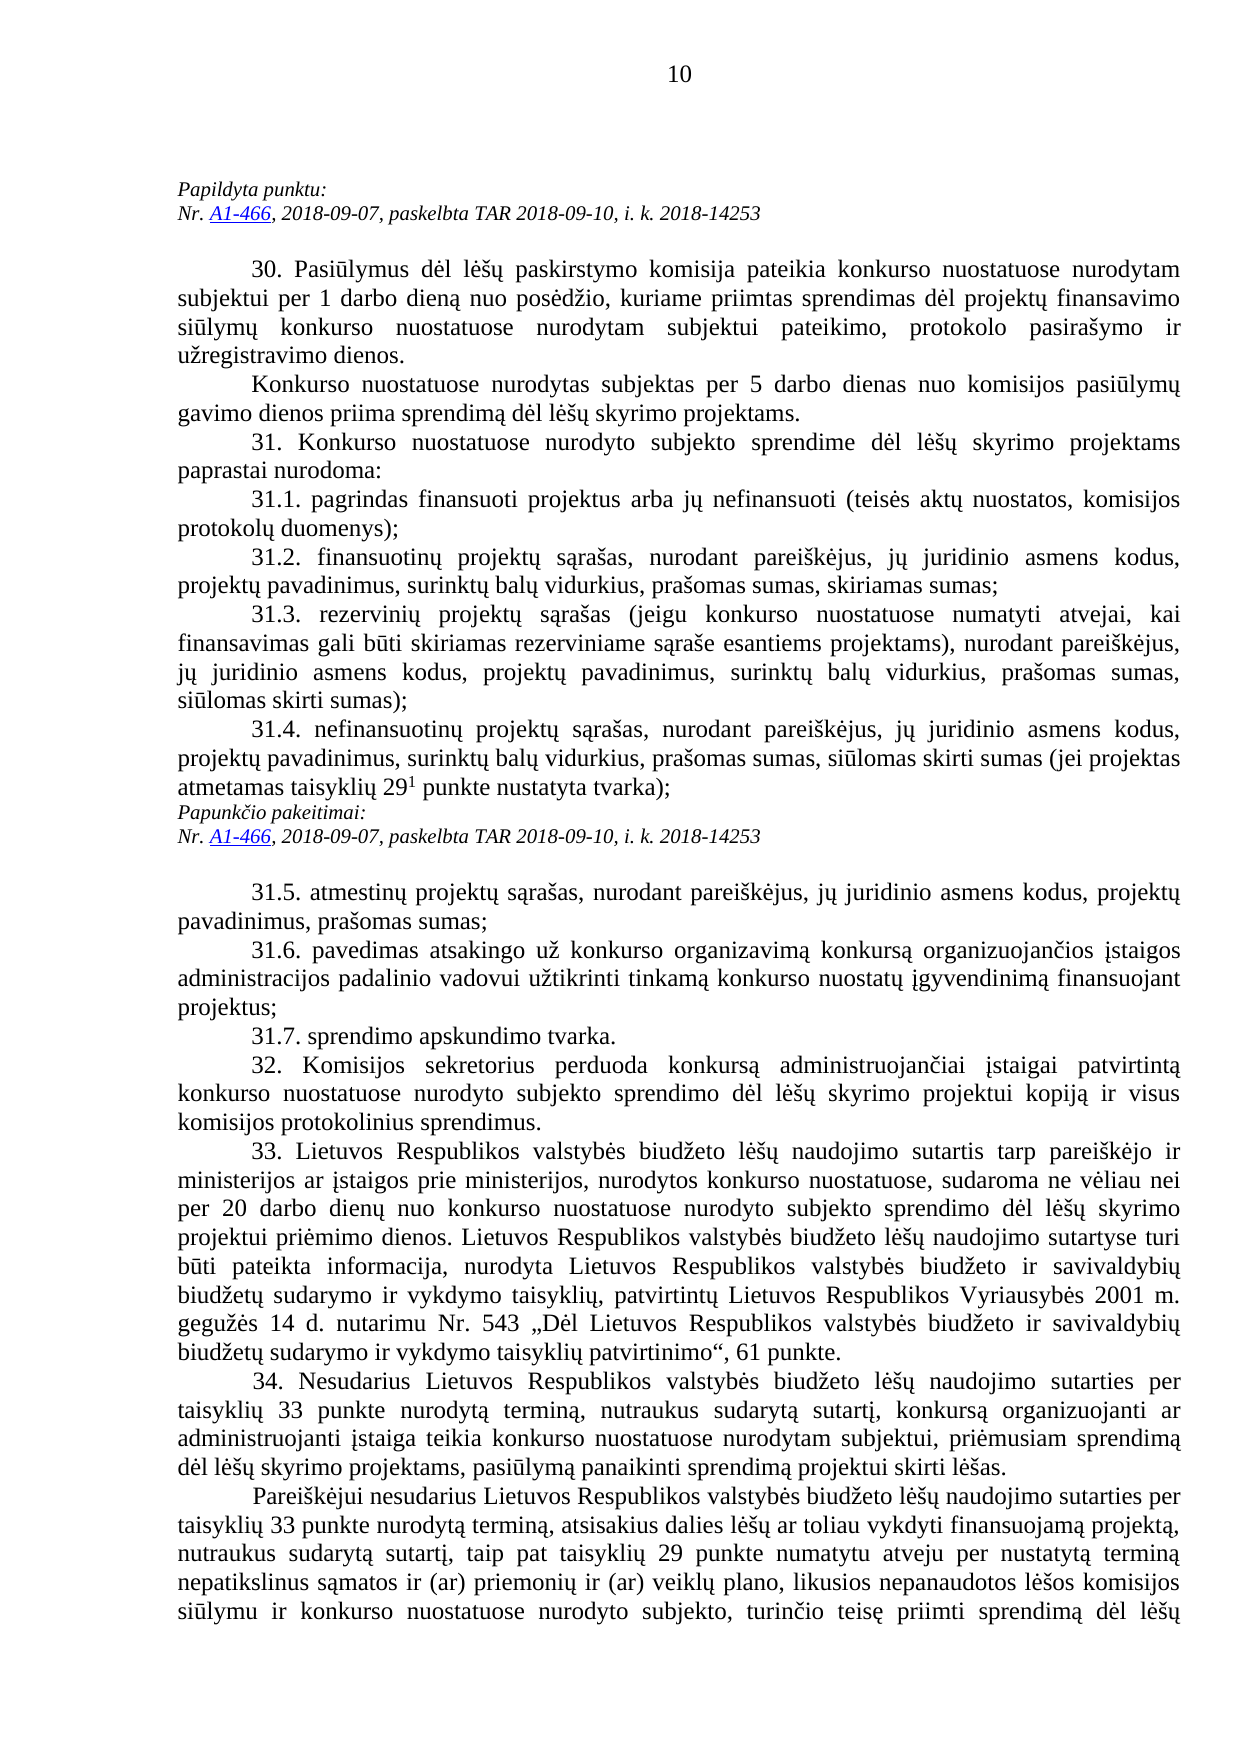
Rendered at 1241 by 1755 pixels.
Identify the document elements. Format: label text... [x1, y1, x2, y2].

text Pareiškėjui nesudarius Lietuvos Respublikos valstybės biudžeto lėšų naudojimo sutarties per taisyklių 33 punkte nurodytą terminą, atsisakius dalies lėšų ar toliau vykdyti finansuojamą projektą, nutraukus sudarytą sutartį, taip pat taisyklių 29 punkte numatytu atveju per nustatytą terminą nepatikslinus sąmatos ir (ar) priemonių ir (ar) veiklų plano, likusios nepanaudotos lėšos komisijos siūlymu ir konkurso nuostatuose nurodyto subjekto, turinčio teisę priimti sprendimą dėl lėšų [177, 1481, 1181, 1625]
text 33. Lietuvos Respublikos valstybės biudžeto lėšų naudojimo sutartis tarp pareiškėjo ir ministerijos ar įstaigos prie ministerijos, nurodytos konkurso nuostatuose, sudaroma ne vėliau nei per 20 darbo dienų nuo konkurso nuostatuose nurodyto subjekto sprendimo dėl lėšų skyrimo projektui priėmimo dienos. Lietuvos Respublikos valstybės biudžeto lėšų naudojimo sutartyse turi būti pateikta informacija, nurodyta Lietuvos Respublikos valstybės biudžeto ir savivaldybių biudžetų sudarymo ir vykdymo taisyklių, patvirtintų Lietuvos Respublikos Vyriausybės 2001 m. gegužės 14 d. nutarimu Nr. 543 „Dėl Lietuvos Respublikos valstybės biudžeto ir savivaldybių biudžetų sudarymo ir vykdymo taisyklių patvirtinimo“, 61 punkte. [177, 1136, 1181, 1366]
text 34. Nesudarius Lietuvos Respublikos valstybės biudžeto lėšų naudojimo sutarties per taisyklių 33 punkte nurodytą terminą, nutraukus sudarytą sutartį, konkursą organizuojanti ar administruojanti įstaiga teikia konkurso nuostatuose nurodytam subjektui, priėmusiam sprendimą dėl lėšų skyrimo projektams, pasiūlymą panaikinti sprendimą projektui skirti lėšas. [177, 1366, 1181, 1481]
text Konkurso nuostatuose nurodytas subjektas per 5 darbo dienas nuo komisijos pasiūlymų gavimo dienos priima sprendimą dėl lėšų skyrimo projektams. [177, 369, 1181, 427]
text 31.7. sprendimo apskundimo tvarka. [177, 1021, 1181, 1050]
text Papildyta punktu: [177, 177, 1181, 201]
text Papunkčio pakeitimai: [177, 800, 1181, 824]
text 31.4. nefinansuotinų projektų sąrašas, nurodant pareiškėjus, jų juridinio asmens kodus, projektų pavadinimus, surinktų balų vidurkius, prašomas sumas, siūlomas skirti sumas (jei projektas atmetamas taisyklių 291 punkte nustatyta tvarka); [177, 714, 1181, 800]
text 32. Komisijos sekretorius perduoda konkursą administruojančiai įstaigai patvirtintą konkurso nuostatuose nurodyto subjekto sprendimo dėl lėšų skyrimo projektui kopiją ir visus komisijos protokolinius sprendimus. [177, 1050, 1181, 1136]
text Nr. A1-466, 2018-09-07, paskelbta TAR 2018-09-10, i. k. 2018-14253 [177, 201, 1181, 225]
text Nr. A1-466, 2018-09-07, paskelbta TAR 2018-09-10, i. k. 2018-14253 [177, 824, 1181, 848]
text 30. Pasiūlymus dėl lėšų paskirstymo komisija pateikia konkurso nuostatuose nurodytam subjektui per 1 darbo dieną nuo posėdžio, kuriame priimtas sprendimas dėl projektų finansavimo siūlymų konkurso nuostatuose nurodytam subjektui pateikimo, protokolo pasirašymo ir užregistravimo dienos. [177, 254, 1181, 369]
text 31.6. pavedimas atsakingo už konkurso organizavimą konkursą organizuojančios įstaigos administracijos padalinio vadovui užtikrinti tinkamą konkurso nuostatų įgyvendinimą finansuojant projektus; [177, 935, 1181, 1021]
text 31.1. pagrindas finansuoti projektus arba jų nefinansuoti (teisės aktų nuostatos, komisijos protokolų duomenys); [177, 484, 1181, 542]
text 31.3. rezervinių projektų sąrašas (jeigu konkurso nuostatuose numatyti atvejai, kai finansavimas gali būti skiriamas rezerviniame sąraše esantiems projektams), nurodant pareiškėjus, jų juridinio asmens kodus, projektų pavadinimus, surinktų balų vidurkius, prašomas sumas, siūlomas skirti sumas); [177, 599, 1181, 714]
text 31.5. atmestinų projektų sąrašas, nurodant pareiškėjus, jų juridinio asmens kodus, projektų pavadinimus, prašomas sumas; [177, 877, 1181, 935]
text 31. Konkurso nuostatuose nurodyto subjekto sprendime dėl lėšų skyrimo projektams paprastai nurodoma: [177, 427, 1181, 484]
text 31.2. finansuotinų projektų sąrašas, nurodant pareiškėjus, jų juridinio asmens kodus, projektų pavadinimus, surinktų balų vidurkius, prašomas sumas, skiriamas sumas; [177, 542, 1181, 599]
